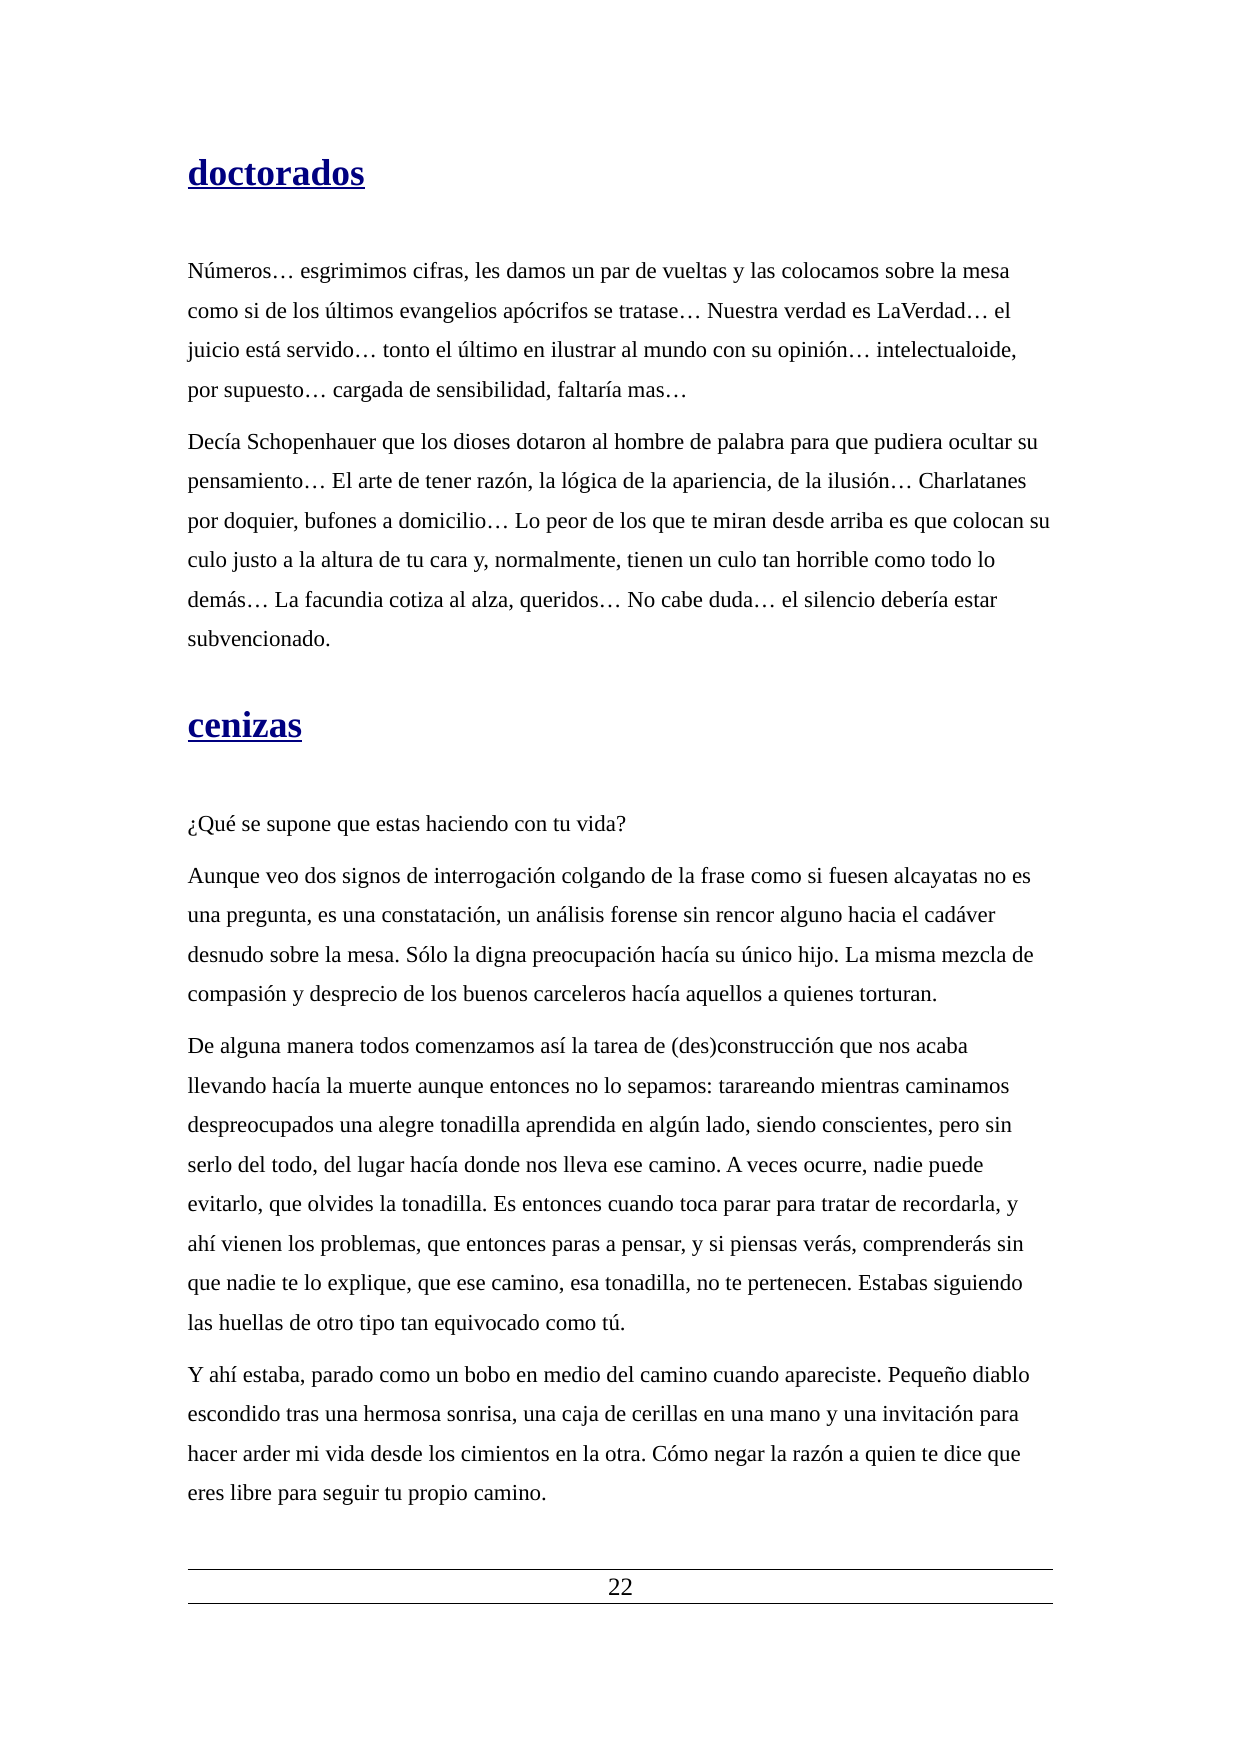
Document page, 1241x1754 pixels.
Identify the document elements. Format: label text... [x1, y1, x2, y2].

text Decía Schopenhauer que los dioses dotaron al hombre de palabra para que pudiera ocultar su pensamiento… El arte de tener razón, la lógica de la apariencia, de la ilusión… Charlatanes por doquier, bufones a domicilio… Lo peor de los que te miran desde arriba es que colocan su culo justo a la altura de tu cara y, normalmente, tienen un culo tan horrible como todo lo demás… La facundia cotiza al alza, queridos… No cabe duda… el silencio debería estar subvencionado. [187, 428, 1053, 652]
text ¿Qué se supone que estas haciendo con tu vida? [187, 810, 1053, 836]
subtitle cenizas [187, 702, 1053, 746]
text Aunque veo dos signos de interrogación colgando de la frase como si fuesen alcayatas no es una pregunta, es una constatación, un análisis forense sin rencor alguno hacia el cadáver desnudo sobre la mesa. Sólo la digna preocupación hacía su único hijo. La misma mezcla de compasión y desprecio de los buenos carceleros hacía aquellos a quienes torturan. [187, 862, 1053, 1007]
text Números… esgrimimos cifras, les damos un par de vueltas y las colocamos sobre la mesa como si de los últimos evangelios apócrifos se tratase… Nuestra verdad es LaVerdad… el juicio está servido… tonto el último en ilustrar al mundo con su opinión… intelectualoide, por supuesto… cargada de sensibilidad, faltaría mas… [187, 258, 1053, 402]
text Y ahí estaba, parado como un bobo en medio del camino cuando apareciste. Pequeño diablo escondido tras una hermosa sonrisa, una caja de cerillas en una mano y una invitación para hacer arder mi vida desde los cimientos en la otra. Cómo negar la razón a quien te dice que eres libre para seguir tu propio camino. [187, 1361, 1053, 1506]
subtitle doctorados [187, 150, 1053, 193]
text De alguna manera todos comenzamos así la tarea de (des)construcción que nos acaba llevando hacía la muerte aunque entonces no lo sepamos: tarareando mientras caminamos despreocupados una alegre tonadilla aprendida en algún lado, siendo conscientes, pero sin serlo del todo, del lugar hacía donde nos lleva ese camino. A veces ocurre, nadie puede evitarlo, que olvides la tonadilla. Es entonces cuando toca parar para tratar de recordarla, y ahí vienen los problemas, que entonces paras a pensar, y si piensas verás, comprenderás sin que nadie te lo explique, que ese camino, esa tonadilla, no te pertenecen. Estabas siguiendo las huellas de otro tipo tan equivocado como tú. [187, 1032, 1053, 1335]
